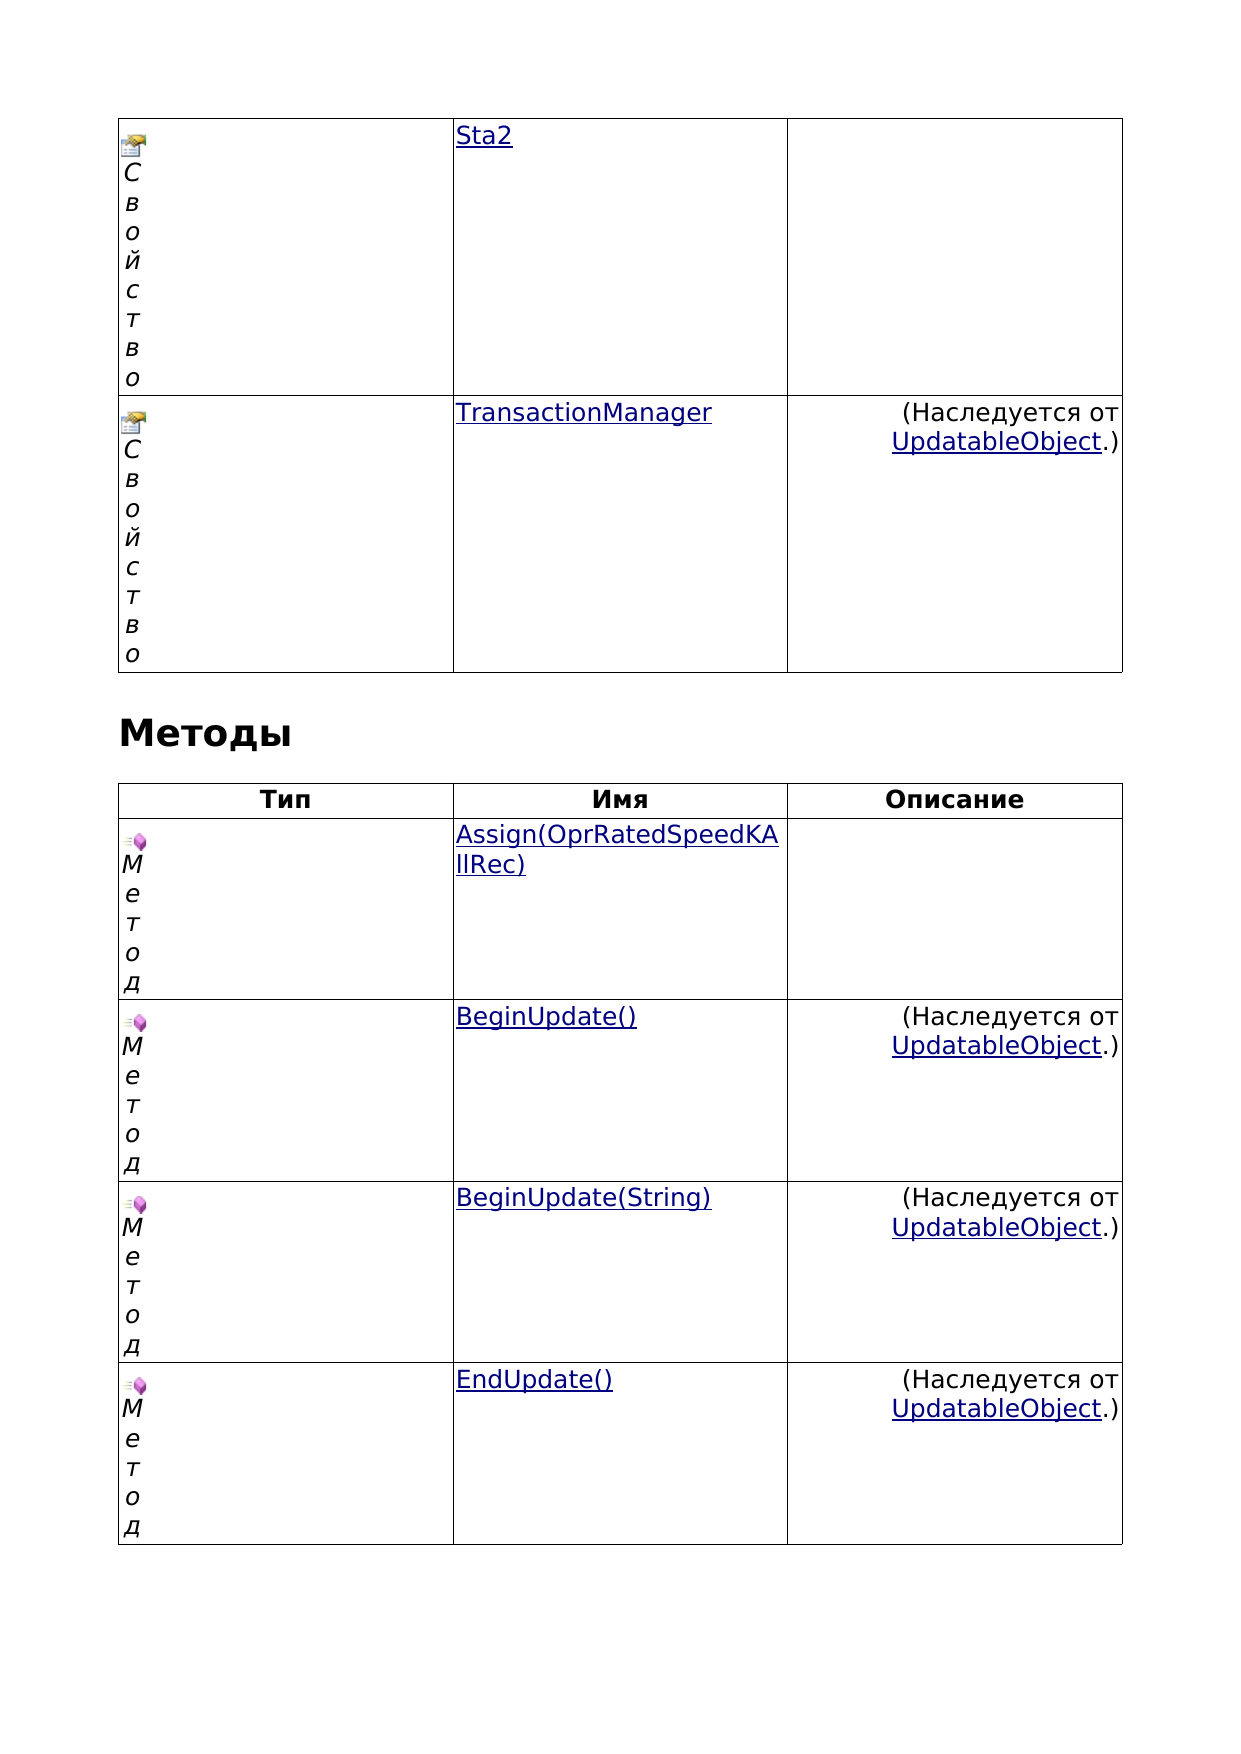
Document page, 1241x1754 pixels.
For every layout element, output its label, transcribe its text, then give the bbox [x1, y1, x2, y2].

table_cell (Наследуется от UpdatableObject.) [788, 396, 1122, 672]
picture [121, 1377, 147, 1395]
table_header Имя [454, 784, 787, 818]
picture [121, 833, 147, 851]
table_cell TransactionManager [454, 396, 787, 672]
table_cell [119, 1363, 453, 1543]
table_cell EndUpdate() [454, 1363, 787, 1543]
table_cell Assign(OprRatedSpeedKAllRec) [454, 819, 787, 999]
picture [121, 133, 147, 159]
table_cell Sta2 [454, 119, 787, 395]
table_cell (Наследуется от UpdatableObject.) [788, 1363, 1122, 1543]
table_cell [119, 819, 453, 999]
table_header Описание [788, 784, 1122, 818]
table_cell [788, 819, 1122, 999]
table_header Тип [119, 784, 453, 818]
table_cell [119, 396, 453, 672]
table_cell [788, 119, 1122, 395]
picture [121, 1196, 147, 1214]
table_cell (Наследуется от UpdatableObject.) [788, 1182, 1122, 1362]
picture [121, 1014, 147, 1032]
table_cell (Наследуется от UpdatableObject.) [788, 1000, 1122, 1181]
table_cell BeginUpdate(String) [454, 1182, 787, 1362]
table_cell [119, 119, 453, 395]
subtitle Методы [118, 712, 1122, 755]
table_cell [119, 1182, 453, 1362]
table_cell BeginUpdate() [454, 1000, 787, 1181]
table_cell [119, 1000, 453, 1181]
picture [121, 410, 147, 436]
